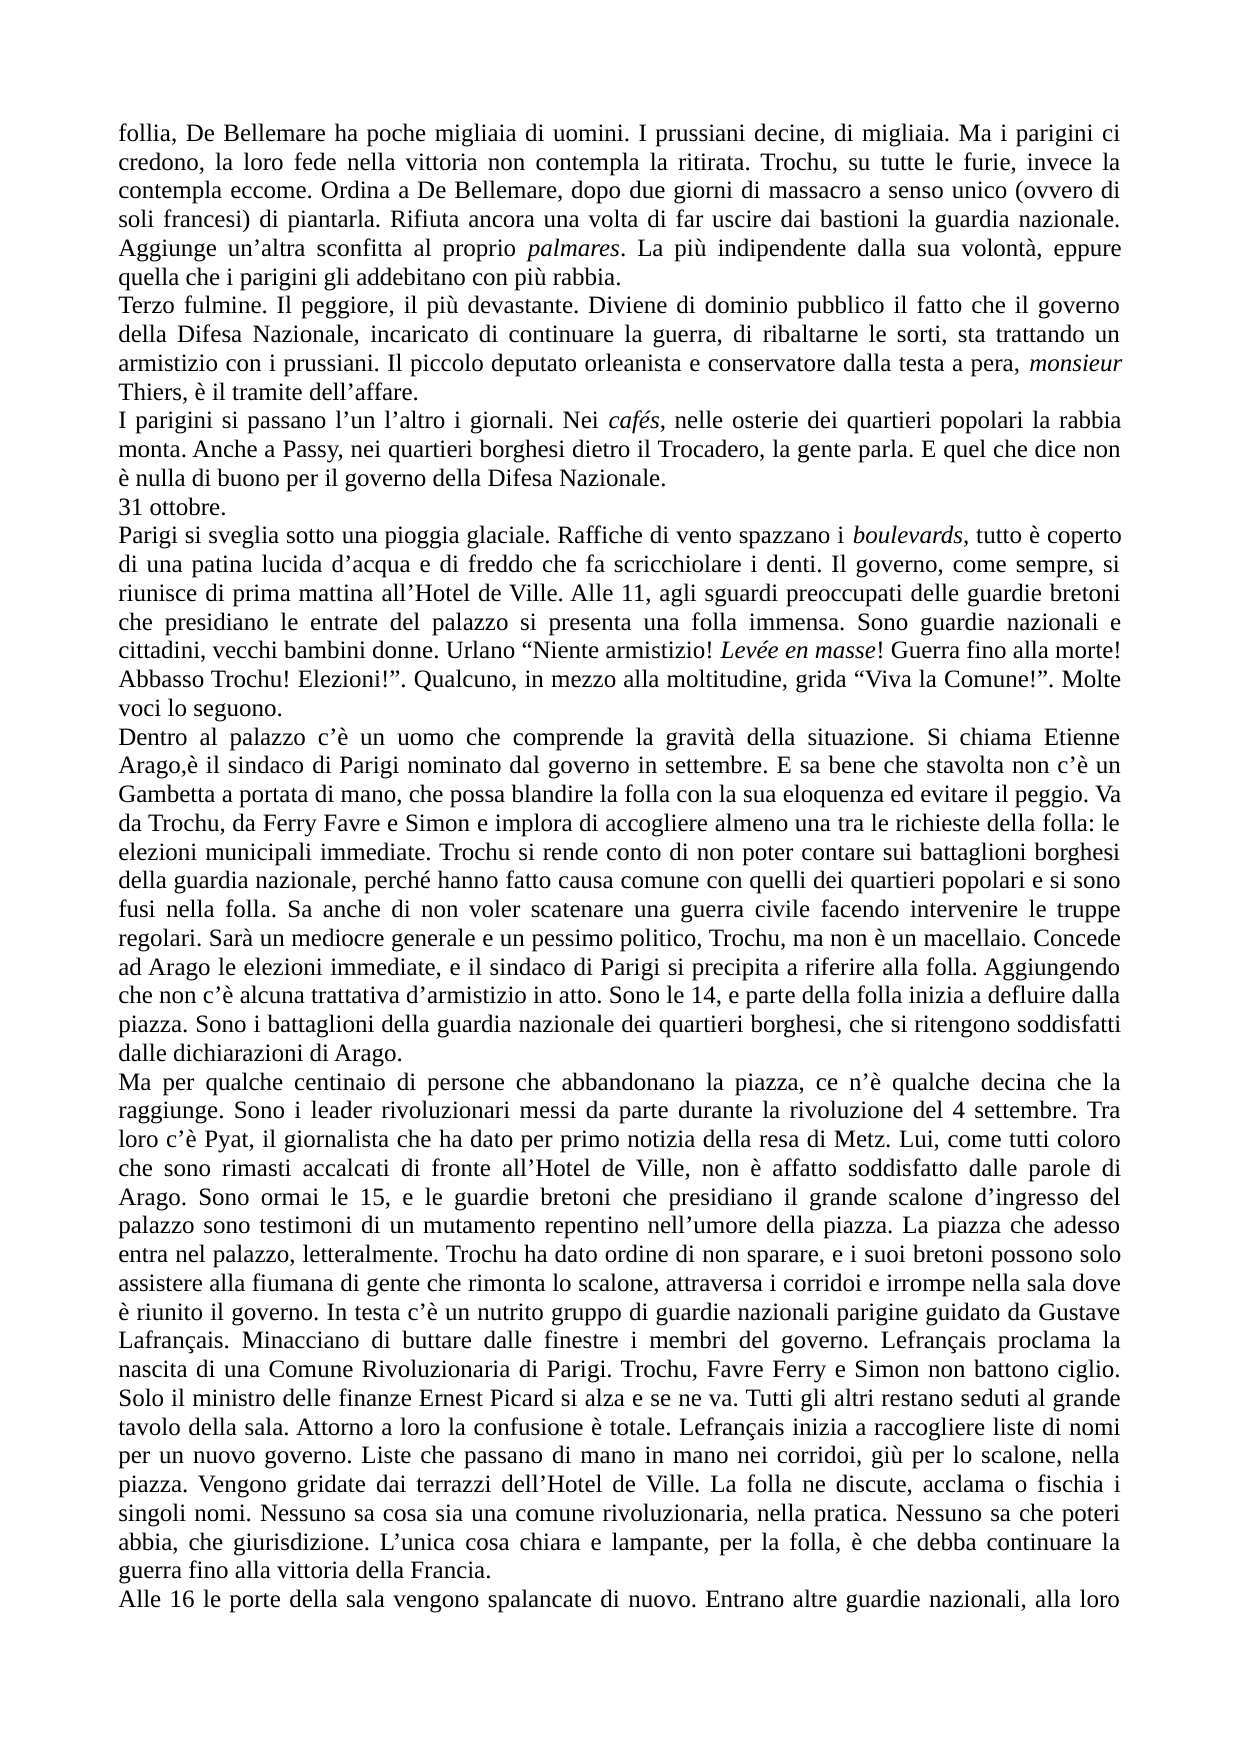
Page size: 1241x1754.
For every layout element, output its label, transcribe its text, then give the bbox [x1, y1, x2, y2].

text Dentro al palazzo c’è un uomo che comprende la gravità della situazione. Si chiama Etienne Arago,è il sindaco di Parigi nominato dal governo in settembre. E sa bene che stavolta non c’è un Gambetta a portata di mano, che possa blandire la folla con la sua eloquenza ed evitare il peggio. Va da Trochu, da Ferry Favre e Simon e implora di accogliere almeno una tra le richieste della folla: le elezioni municipali immediate. Trochu si rende conto di non poter contare sui battaglioni borghesi della guardia nazionale, perché hanno fatto causa comune con quelli dei quartieri popolari e si sono fusi nella folla. Sa anche di non voler scatenare una guerra civile facendo intervenire le truppe regolari. Sarà un mediocre generale e un pessimo politico, Trochu, ma non è un macellaio. Concede ad Arago le elezioni immediate, e il sindaco di Parigi si precipita a riferire alla folla. Aggiungendo che non c’è alcuna trattativa d’armistizio in atto. Sono le 14, e parte della folla inizia a defluire dalla piazza. Sono i battaglioni della guardia nazionale dei quartieri borghesi, che si ritengono soddisfatti dalle dichiarazioni di Arago. [118, 722, 1122, 1067]
text follia, De Bellemare ha poche migliaia di uomini. I prussiani decine, di migliaia. Ma i parigini ci credono, la loro fede nella vittoria non contempla la ritirata. Trochu, su tutte le furie, invece la contempla eccome. Ordina a De Bellemare, dopo due giorni di massacro a senso unico (ovvero di soli francesi) di piantarla. Rifiuta ancora una volta di far uscire dai bastioni la guardia nazionale. Aggiunge un’altra sconfitta al proprio palmares. La più indipendente dalla sua volontà, eppure quella che i parigini gli addebitano con più rabbia. [118, 118, 1122, 291]
text Parigi si sveglia sotto una pioggia glaciale. Raffiche di vento spazzano i boulevards, tutto è coperto di una patina lucida d’acqua e di freddo che fa scricchiolare i denti. Il governo, come sempre, si riunisce di prima mattina all’Hotel de Ville. Alle 11, agli sguardi preoccupati delle guardie bretoni che presidiano le entrate del palazzo si presenta una folla immensa. Sono guardie nazionali e cittadini, vecchi bambini donne. Urlano “Niente armistizio! Levée en masse! Guerra fino alla morte! Abbasso Trochu! Elezioni!”. Qualcuno, in mezzo alla moltitudine, grida “Viva la Comune!”. Molte voci lo seguono. [118, 521, 1122, 722]
text Terzo fulmine. Il peggiore, il più devastante. Diviene di dominio pubblico il fatto che il governo della Difesa Nazionale, incaricato di continuare la guerra, di ribaltarne le sorti, sta trattando un armistizio con i prussiani. Il piccolo deputato orleanista e conservatore dalla testa a pera, monsieur Thiers, è il tramite dell’affare. [118, 291, 1122, 406]
text 31 ottobre. [118, 492, 1122, 521]
text Alle 16 le porte della sala vengono spalancate di nuovo. Entrano altre guardie nazionali, alla loro [118, 1584, 1122, 1613]
text I parigini si passano l’un l’altro i giornali. Nei cafés, nelle osterie dei quartieri popolari la rabbia monta. Anche a Passy, nei quartieri borghesi dietro il Trocadero, la gente parla. E quel che dice non è nulla di buono per il governo della Difesa Nazionale. [118, 406, 1122, 492]
text Ma per qualche centinaio di persone che abbandonano la piazza, ce n’è qualche decina che la raggiunge. Sono i leader rivoluzionari messi da parte durante la rivoluzione del 4 settembre. Tra loro c’è Pyat, il giornalista che ha dato per primo notizia della resa di Metz. Lui, come tutti coloro che sono rimasti accalcati di fronte all’Hotel de Ville, non è affatto soddisfatto dalle parole di Arago. Sono ormai le 15, e le guardie bretoni che presidiano il grande scalone d’ingresso del palazzo sono testimoni di un mutamento repentino nell’umore della piazza. La piazza che adesso entra nel palazzo, letteralmente. Trochu ha dato ordine di non sparare, e i suoi bretoni possono solo assistere alla fiumana di gente che rimonta lo scalone, attraversa i corridoi e irrompe nella sala dove è riunito il governo. In testa c’è un nutrito gruppo di guardie nazionali parigine guidato da Gustave Lafrançais. Minacciano di buttare dalle finestre i membri del governo. Lefrançais proclama la nascita di una Comune Rivoluzionaria di Parigi. Trochu, Favre Ferry e Simon non battono ciglio. Solo il ministro delle finanze Ernest Picard si alza e se ne va. Tutti gli altri restano seduti al grande tavolo della sala. Attorno a loro la confusione è totale. Lefrançais inizia a raccogliere liste di nomi per un nuovo governo. Liste che passano di mano in mano nei corridoi, giù per lo scalone, nella piazza. Vengono gridate dai terrazzi dell’Hotel de Ville. La folla ne discute, acclama o fischia i singoli nomi. Nessuno sa cosa sia una comune rivoluzionaria, nella pratica. Nessuno sa che poteri abbia, che giurisdizione. L’unica cosa chiara e lampante, per la folla, è che debba continuare la guerra fino alla vittoria della Francia. [118, 1067, 1122, 1584]
